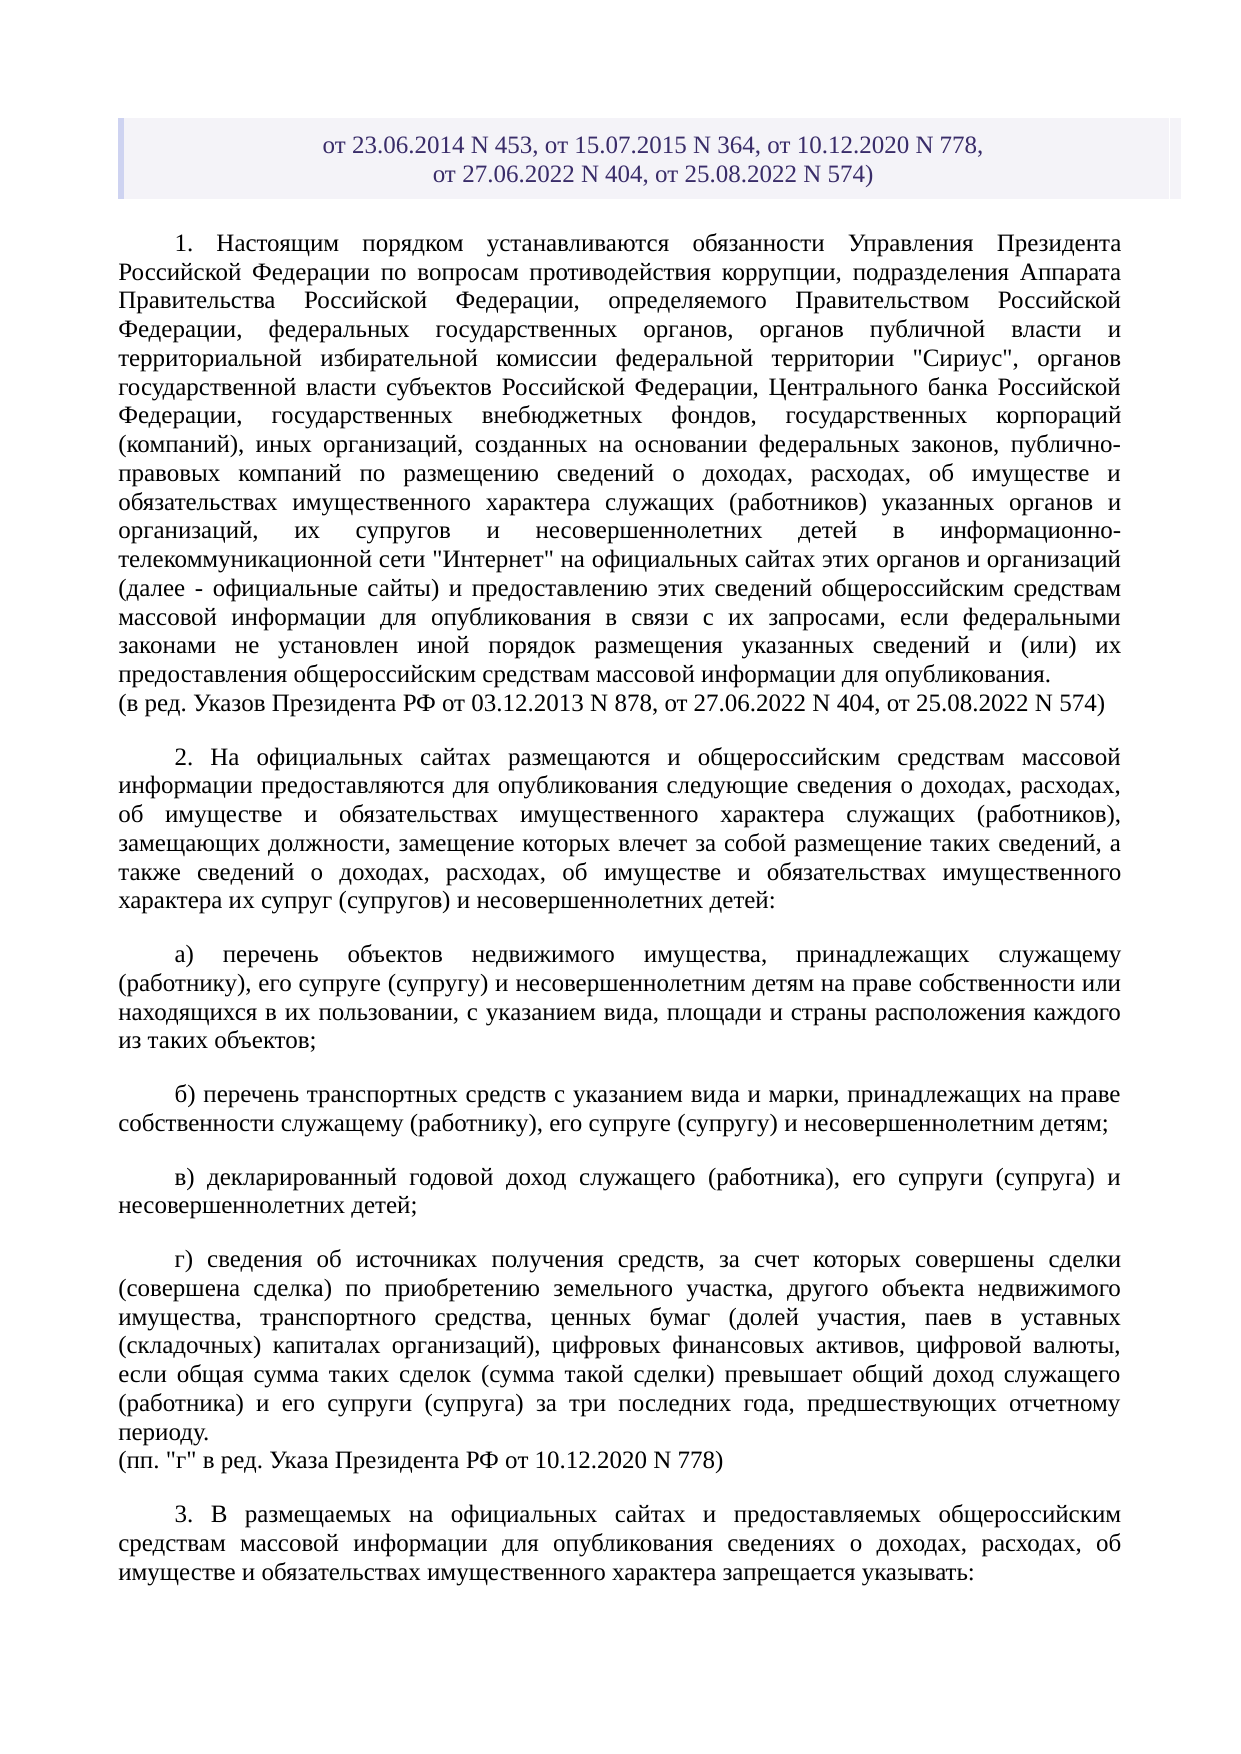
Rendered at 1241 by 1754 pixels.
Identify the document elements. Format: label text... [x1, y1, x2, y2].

table_header [118, 118, 124, 199]
text в) декларированный годовой доход служащего (работника), его супруги (супруга) и несовершеннолетних детей; [118, 1162, 1122, 1219]
table_header [1170, 118, 1181, 199]
table_header от 23.06.2014 N 453, от 15.07.2015 N 364, от 10.12.2020 N 778, от 27.06.2022 N 404, от 25.08.2022 N 574) [136, 118, 1169, 199]
text 3. В размещаемых на официальных сайтах и предоставляемых общероссийским средствам массовой информации для опубликования сведениях о доходах, расходах, об имуществе и обязательствах имущественного характера запрещается указывать: [118, 1499, 1122, 1585]
text 1. Настоящим порядком устанавливаются обязанности Управления Президента Российской Федерации по вопросам противодействия коррупции, подразделения Аппарата Правительства Российской Федерации, определяемого Правительством Российской Федерации, федеральных государственных органов, органов публичной власти и территориальной избирательной комиссии федеральной территории "Сириус", органов государственной власти субъектов Российской Федерации, Центрального банка Российской Федерации, государственных внебюджетных фондов, государственных корпораций (компаний), иных организаций, созданных на основании федеральных законов, публично-правовых компаний по размещению сведений о доходах, расходах, об имуществе и обязательствах имущественного характера служащих (работников) указанных органов и организаций, их супругов и несовершеннолетних детей в информационно-телекоммуникационной сети "Интернет" на официальных сайтах этих органов и организаций (далее - официальные сайты) и предоставлению этих сведений общероссийским средствам массовой информации для опубликования в связи с их запросами, если федеральными законами не установлен иной порядок размещения указанных сведений и (или) их предоставления общероссийским средствам массовой информации для опубликования. [118, 228, 1122, 688]
table_header [124, 118, 136, 199]
text 2. На официальных сайтах размещаются и общероссийским средствам массовой информации предоставляются для опубликования следующие сведения о доходах, расходах, об имуществе и обязательствах имущественного характера служащих (работников), замещающих должности, замещение которых влечет за собой размещение таких сведений, а также сведений о доходах, расходах, об имуществе и обязательствах имущественного характера их супруг (супругов) и несовершеннолетних детей: [118, 742, 1122, 914]
text а) перечень объектов недвижимого имущества, принадлежащих служащему (работнику), его супруге (супругу) и несовершеннолетним детям на праве собственности или находящихся в их пользовании, с указанием вида, площади и страны расположения каждого из таких объектов; [118, 939, 1122, 1054]
text (пп. "г" в ред. Указа Президента РФ от 10.12.2020 N 778) [118, 1445, 1122, 1474]
text б) перечень транспортных средств с указанием вида и марки, принадлежащих на праве собственности служащему (работнику), его супруге (супругу) и несовершеннолетним детям; [118, 1079, 1122, 1137]
text г) сведения об источниках получения средств, за счет которых совершены сделки (совершена сделка) по приобретению земельного участка, другого объекта недвижимого имущества, транспортного средства, ценных бумаг (долей участия, паев в уставных (складочных) капиталах организаций), цифровых финансовых активов, цифровой валюты, если общая сумма таких сделок (сумма такой сделки) превышает общий доход служащего (работника) и его супруги (супруга) за три последних года, предшествующих отчетному периоду. [118, 1244, 1122, 1445]
text (в ред. Указов Президента РФ от 03.12.2013 N 878, от 27.06.2022 N 404, от 25.08.2022 N 574) [118, 688, 1122, 717]
